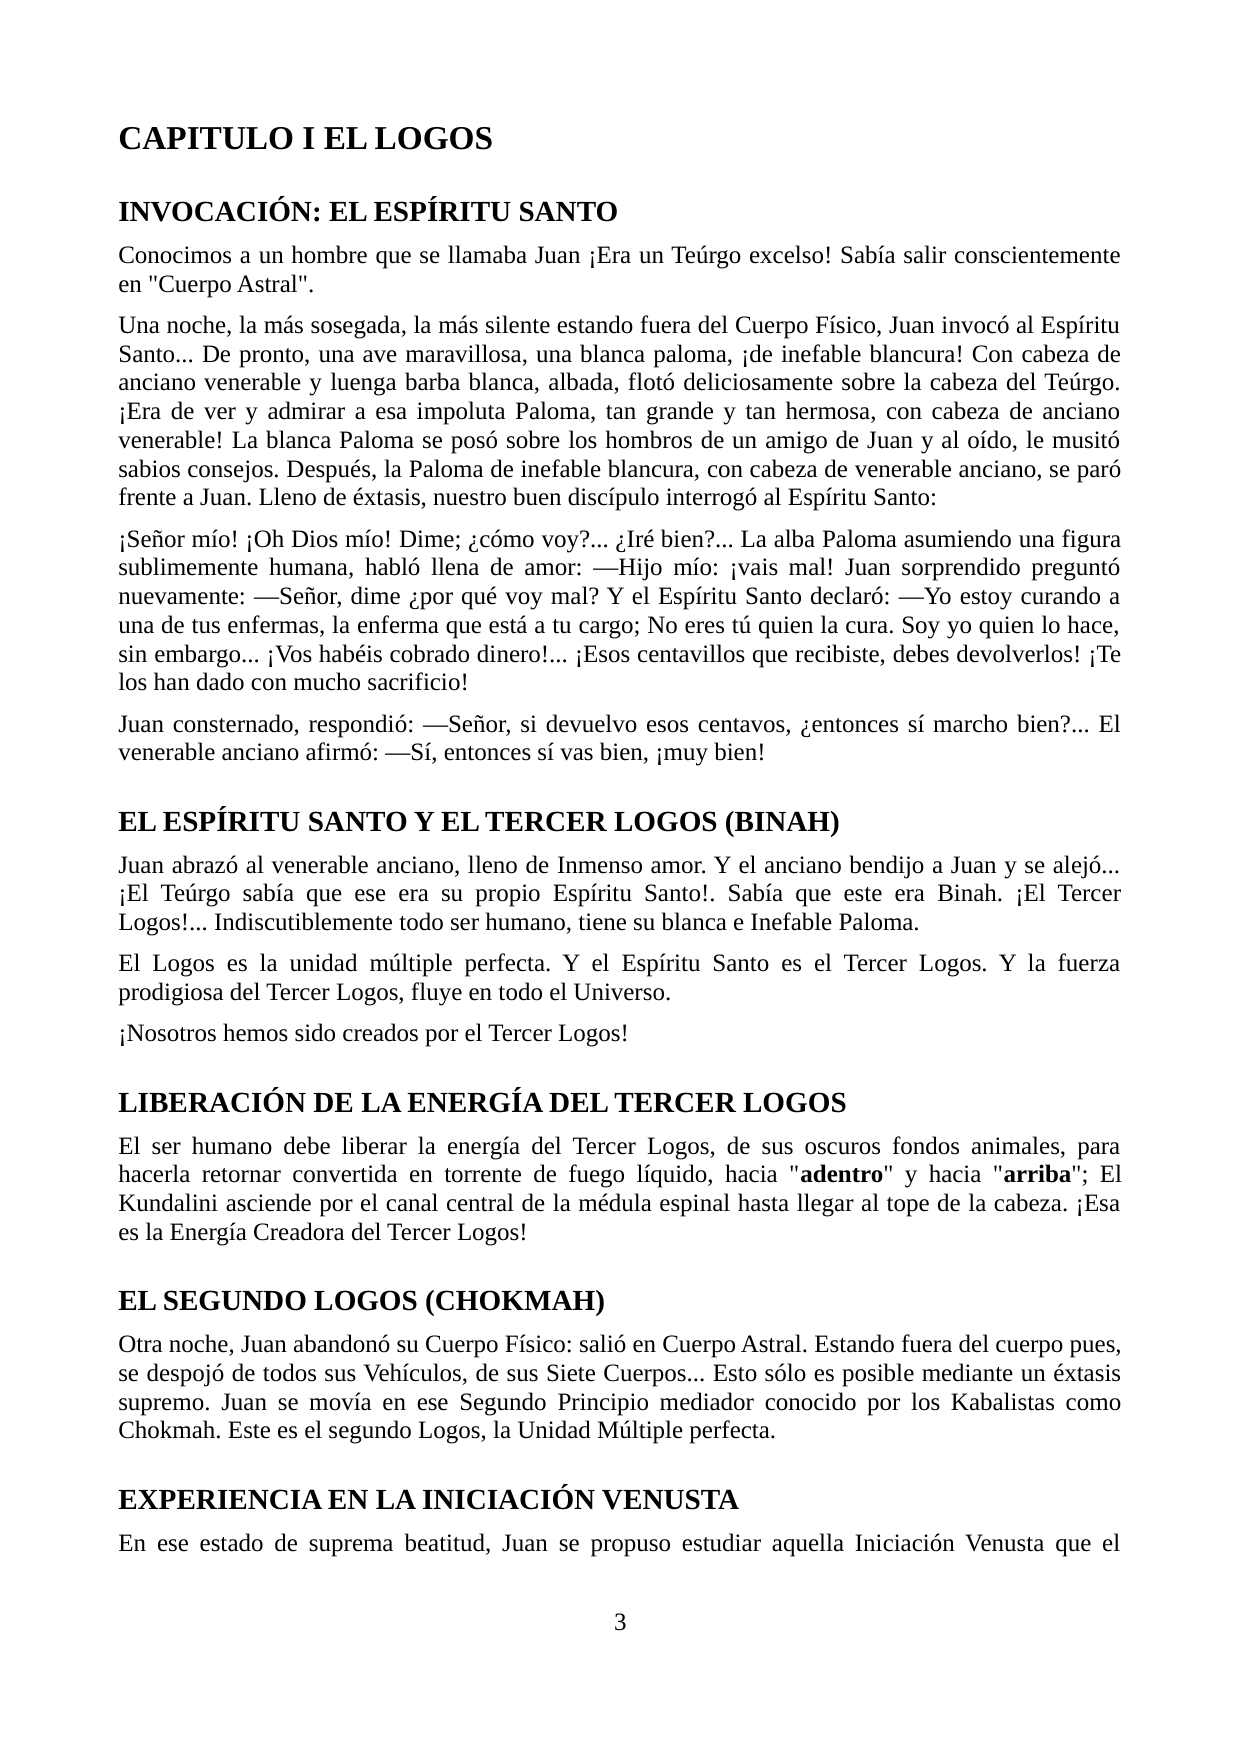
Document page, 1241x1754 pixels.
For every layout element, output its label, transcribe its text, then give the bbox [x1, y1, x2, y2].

text El Logos es la unidad múltiple perfecta. Y el Espíritu Santo es el Tercer Logos. Y la fuerza prodigiosa del Tercer Logos, fluye en todo el Universo. [118, 948, 1122, 1006]
subtitle EL SEGUNDO LOGOS (CHOKMAH) [118, 1283, 1122, 1317]
text Juan abrazó al venerable anciano, lleno de Inmenso amor. Y el anciano bendijo a Juan y se alejó... ¡El Teúrgo sabía que ese era su propio Espíritu Santo!. Sabía que este era Binah. ¡El Tercer Logos!... Indiscutiblemente todo ser humano, tiene su blanca e Inefable Paloma. [118, 850, 1122, 936]
text ¡Señor mío! ¡Oh Dios mío! Dime; ¿cómo voy?... ¿Iré bien?... La alba Paloma asumiendo una figura sublimemente humana, habló llena de amor: —Hijo mío: ¡vais mal! Juan sorprendido preguntó nuevamente: —Señor, dime ¿por qué voy mal? Y el Espíritu Santo declaró: —Yo estoy curando a una de tus enfermas, la enferma que está a tu cargo; No eres tú quien la cura. Soy yo quien lo hace, sin embargo... ¡Vos habéis cobrado dinero!... ¡Esos centavillos que recibiste, debes devolverlos! ¡Te los han dado con mucho sacrificio! [118, 524, 1122, 696]
text El ser humano debe liberar la energía del Tercer Logos, de sus oscuros fondos animales, para hacerla retornar convertida en torrente de fuego líquido, hacia "adentro" y hacia "arriba"; El Kundalini asciende por el canal central de la médula espinal hasta llegar al tope de la cabeza. ¡Esa es la Energía Creadora del Tercer Logos! [118, 1131, 1122, 1246]
subtitle EXPERIENCIA EN LA INICIACIÓN VENUSTA [118, 1482, 1122, 1515]
subtitle LIBERACIÓN DE LA ENERGÍA DEL TERCER LOGOS [118, 1085, 1122, 1118]
subtitle CAPITULO I EL LOGOS [118, 118, 1122, 156]
text ¡Nosotros hemos sido creados por el Tercer Logos! [118, 1018, 1122, 1047]
text Conocimos a un hombre que se llamaba Juan ¡Era un Teúrgo excelso! Sabía salir conscientemente en "Cuerpo Astral". [118, 240, 1122, 297]
text Juan consternado, respondió: —Señor, si devuelvo esos centavos, ¿entonces sí marcho bien?... El venerable anciano afirmó: —Sí, entonces sí vas bien, ¡muy bien! [118, 709, 1122, 766]
subtitle EL ESPÍRITU SANTO Y EL TERCER LOGOS (BINAH) [118, 804, 1122, 837]
text Otra noche, Juan abandonó su Cuerpo Físico: salió en Cuerpo Astral. Estando fuera del cuerpo pues, se despojó de todos sus Vehículos, de sus Siete Cuerpos... Esto sólo es posible mediante un éxtasis supremo. Juan se movía en ese Segundo Principio mediador conocido por los Kabalistas como Chokmah. Este es el segundo Logos, la Unidad Múltiple perfecta. [118, 1329, 1122, 1444]
text En ese estado de suprema beatitud, Juan se propuso estudiar aquella Iniciación Venusta que el [118, 1528, 1122, 1557]
text Una noche, la más sosegada, la más silente estando fuera del Cuerpo Físico, Juan invocó al Espíritu Santo... De pronto, una ave maravillosa, una blanca paloma, ¡de inefable blancura! Con cabeza de anciano venerable y luenga barba blanca, albada, flotó deliciosamente sobre la cabeza del Teúrgo. ¡Era de ver y admirar a esa impoluta Paloma, tan grande y tan hermosa, con cabeza de anciano venerable! La blanca Paloma se posó sobre los hombros de un amigo de Juan y al oído, le musitó sabios consejos. Después, la Paloma de inefable blancura, con cabeza de venerable anciano, se paró frente a Juan. Lleno de éxtasis, nuestro buen discípulo interrogó al Espíritu Santo: [118, 310, 1122, 511]
subtitle INVOCACIÓN: EL ESPÍRITU SANTO [118, 194, 1122, 227]
